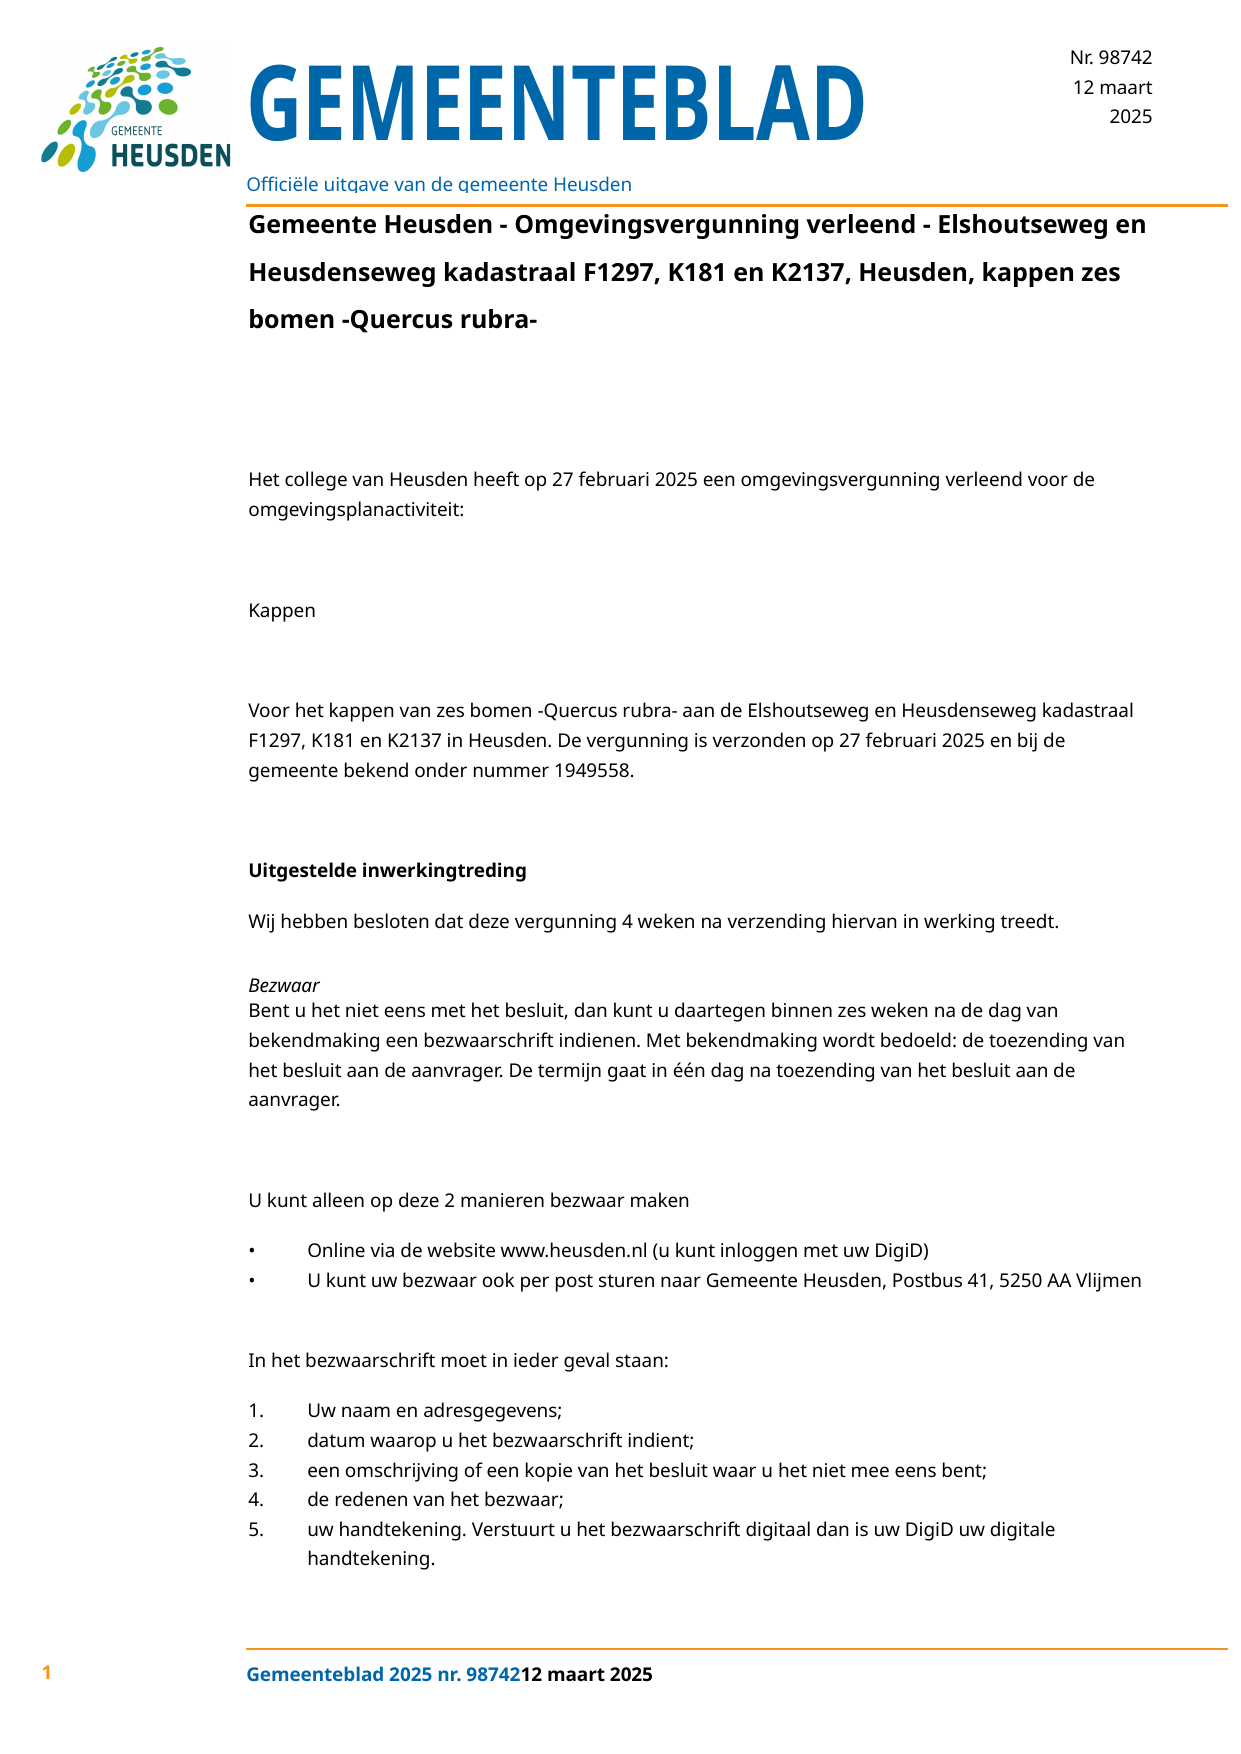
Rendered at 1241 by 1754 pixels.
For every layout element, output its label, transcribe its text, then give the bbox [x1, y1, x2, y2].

text Bent u het niet eens met het besluit, dan kunt u daartegen binnen zes weken na de dag van bekendmaking een bezwaarschrift indienen. Met bekendmaking wordt bedoeld: de toezending van het besluit aan de aanvrager. De termijn gaat in één dag na toezending van het besluit aan de aanvrager. [248, 998, 1152, 1112]
text Kappen [248, 597, 1152, 622]
text Gemeente Heusden - Omgevingsvergunning verleend - Elshoutseweg en Heusdenseweg kadastraal F1297, K181 en K2137, Heusden, kappen zes bomen -Quercus rubra- [248, 207, 1152, 336]
list Uw naam en adresgegevens; [248, 1398, 1152, 1423]
list uw handtekening. Verstuurt u het bezwaarschrift digitaal dan is uw DigiD uw digitale handtekening. [248, 1516, 1152, 1571]
text Uitgestelde inwerkingtreding [248, 858, 1152, 883]
list een omschrijving of een kopie van het besluit waar u het niet mee eens bent; [248, 1457, 1152, 1483]
list U kunt uw bezwaar ook per post sturen naar Gemeente Heusden, Postbus 41, 5250 AA Vlijmen [248, 1267, 1152, 1293]
text Voor het kappen van zes bomen -Quercus rubra- aan de Elshoutseweg en Heusdenseweg kadastraal F1297, K181 en K2137 in Heusden. De vergunning is verzonden op 27 februari 2025 en bij de gemeente bekend onder nummer 1949558. [248, 698, 1152, 782]
list Online via de website www.heusden.nl (u kunt inloggen met uw DigiD) [248, 1238, 1152, 1263]
text Bezwaar [248, 972, 1152, 998]
text In het bezwaarschrift moet in ieder geval staan: [248, 1347, 1152, 1373]
picture [41, 47, 231, 172]
list de redenen van het bezwaar; [248, 1486, 1152, 1512]
list datum waarop u het bezwaarschrift indient; [248, 1427, 1152, 1453]
text U kunt alleen op deze 2 manieren bezwaar maken [248, 1187, 1152, 1213]
text Wij hebben besloten dat deze vergunning 4 weken na verzending hiervan in werking treedt. [248, 908, 1152, 934]
text Het college van Heusden heeft op 27 februari 2025 een omgevingsvergunning verleend voor de omgevingsplanactiviteit: [248, 466, 1152, 522]
